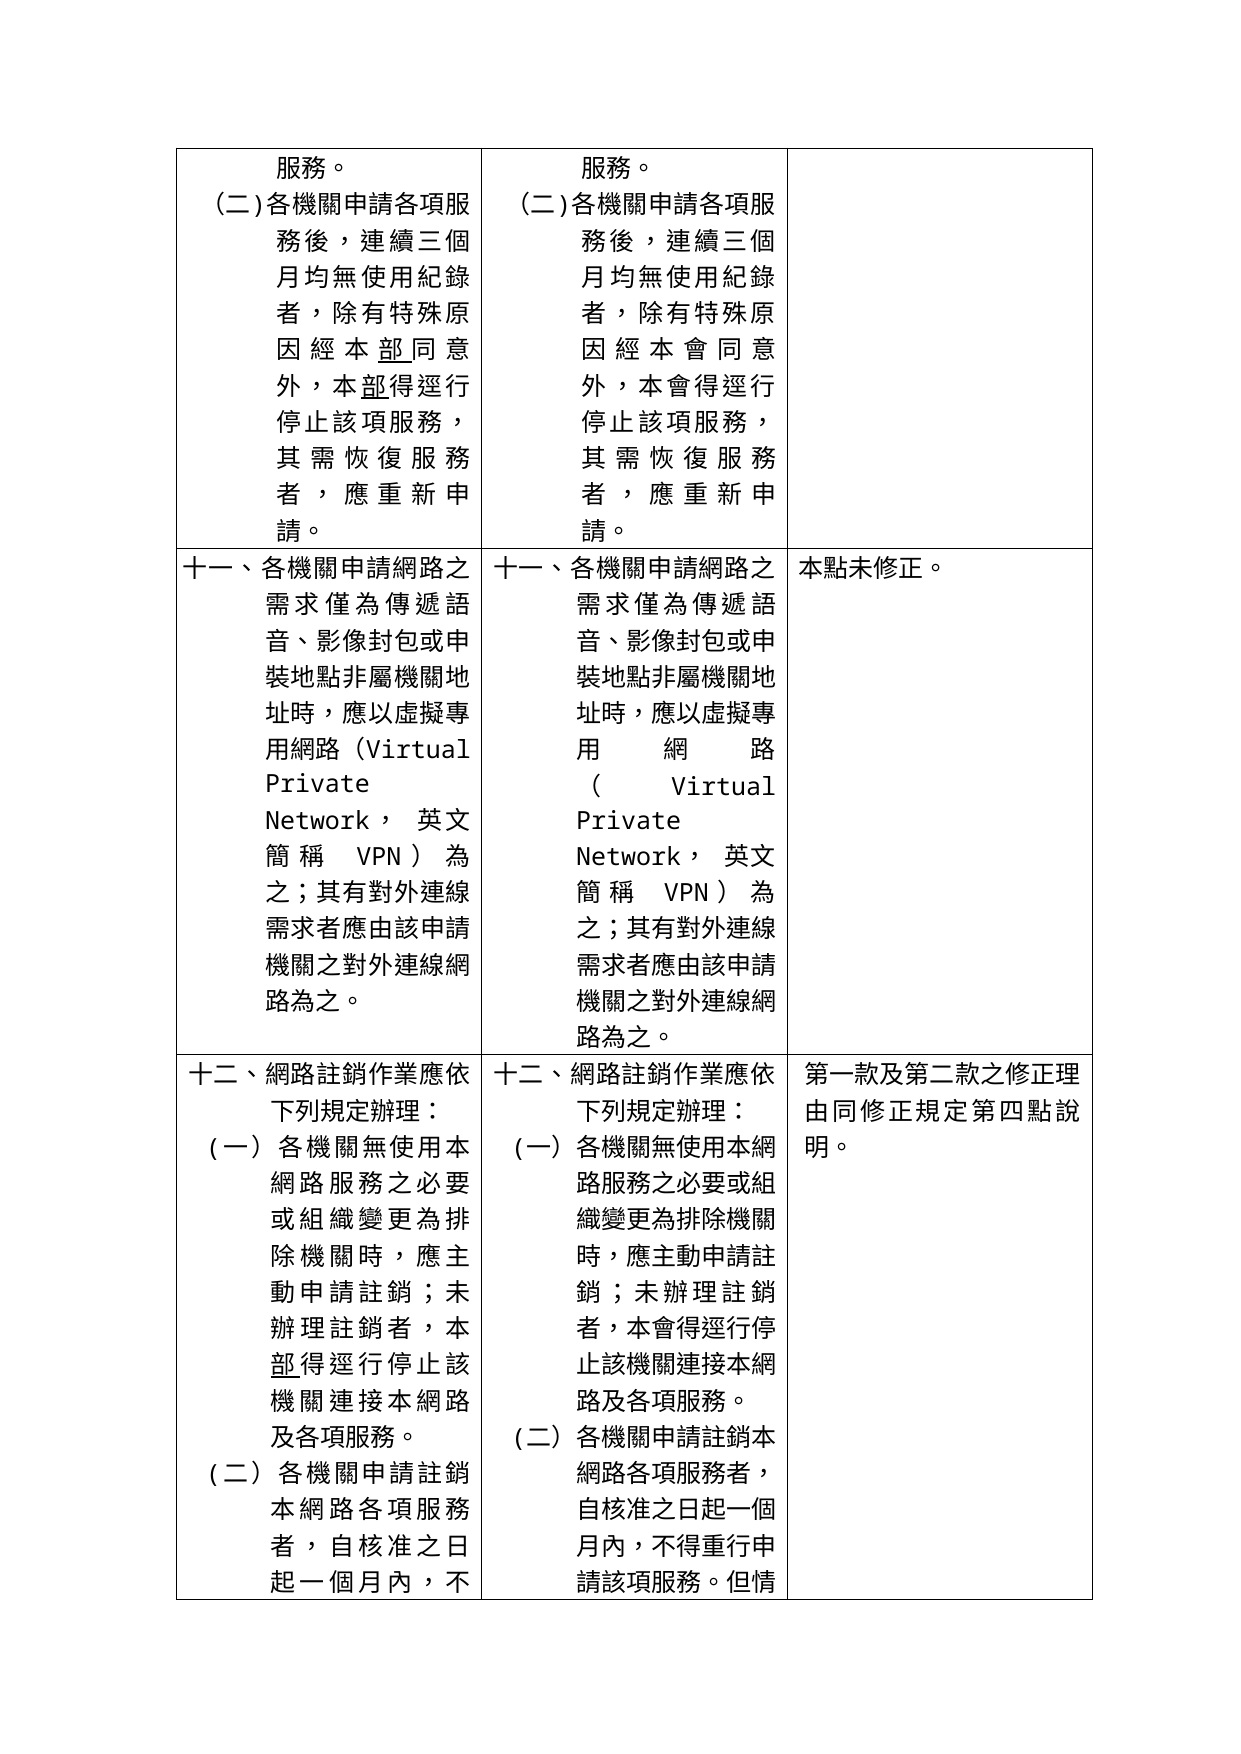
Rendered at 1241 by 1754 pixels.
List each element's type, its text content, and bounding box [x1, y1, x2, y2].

table_cell 本點未修正。 [788, 549, 1092, 1054]
table_cell [788, 149, 1092, 547]
table_cell 第一款及第二款之修正理由同修正規定第四點說明。 [788, 1055, 1092, 1599]
table_cell 服務。 （二)各機關申請各項服務後，連續三個月均無使用紀錄者，除有特殊原因經本部同意外，本部得逕行停止該項服務，其需恢復服務者，應重新申請。 [177, 149, 481, 547]
table_cell 十一、各機關申請網路之需求僅為傳遞語音、影像封包或申裝地點非屬機關地址時，應以虛擬專用網路（Virtual Private Network， 英文簡稱 VPN）為之；其有對外連線需求者應由該申請機關之對外連線網路為之。 [177, 549, 481, 1054]
table_cell 十二、網路註銷作業應依下列規定辦理： (一）各機關無使用本網路服務之必要或組織變更為排除機關時，應主動申請註銷；未辦理註銷者，本部得逕行停止該機關連接本網路及各項服務。 (二）各機關申請註銷本網路各項服務者，自核准之日起一個月內，不 [177, 1055, 481, 1599]
table_cell 十一、各機關申請網路之需求僅為傳遞語音、影像封包或申裝地點非屬機關地址時，應以虛擬專用網路（Virtual Private Network， 英文簡稱 VPN）為之；其有對外連線需求者應由該申請機關之對外連線網路為之。 [482, 549, 787, 1054]
table_cell 十二、網路註銷作業應依下列規定辦理： (一）各機關無使用本網路服務之必要或組織變更為排除機關時，應主動申請註銷；未辦理註銷者，本會得逕行停止該機關連接本網路及各項服務。 (二）各機關申請註銷本網路各項服務者，自核准之日起一個月內，不得重行申請該項服務。但情 [482, 1055, 787, 1599]
table_cell 服務。 （二)各機關申請各項服務後，連續三個月均無使用紀錄者，除有特殊原因經本會同意外，本會得逕行停止該項服務，其需恢復服務者，應重新申請。 [482, 149, 787, 547]
